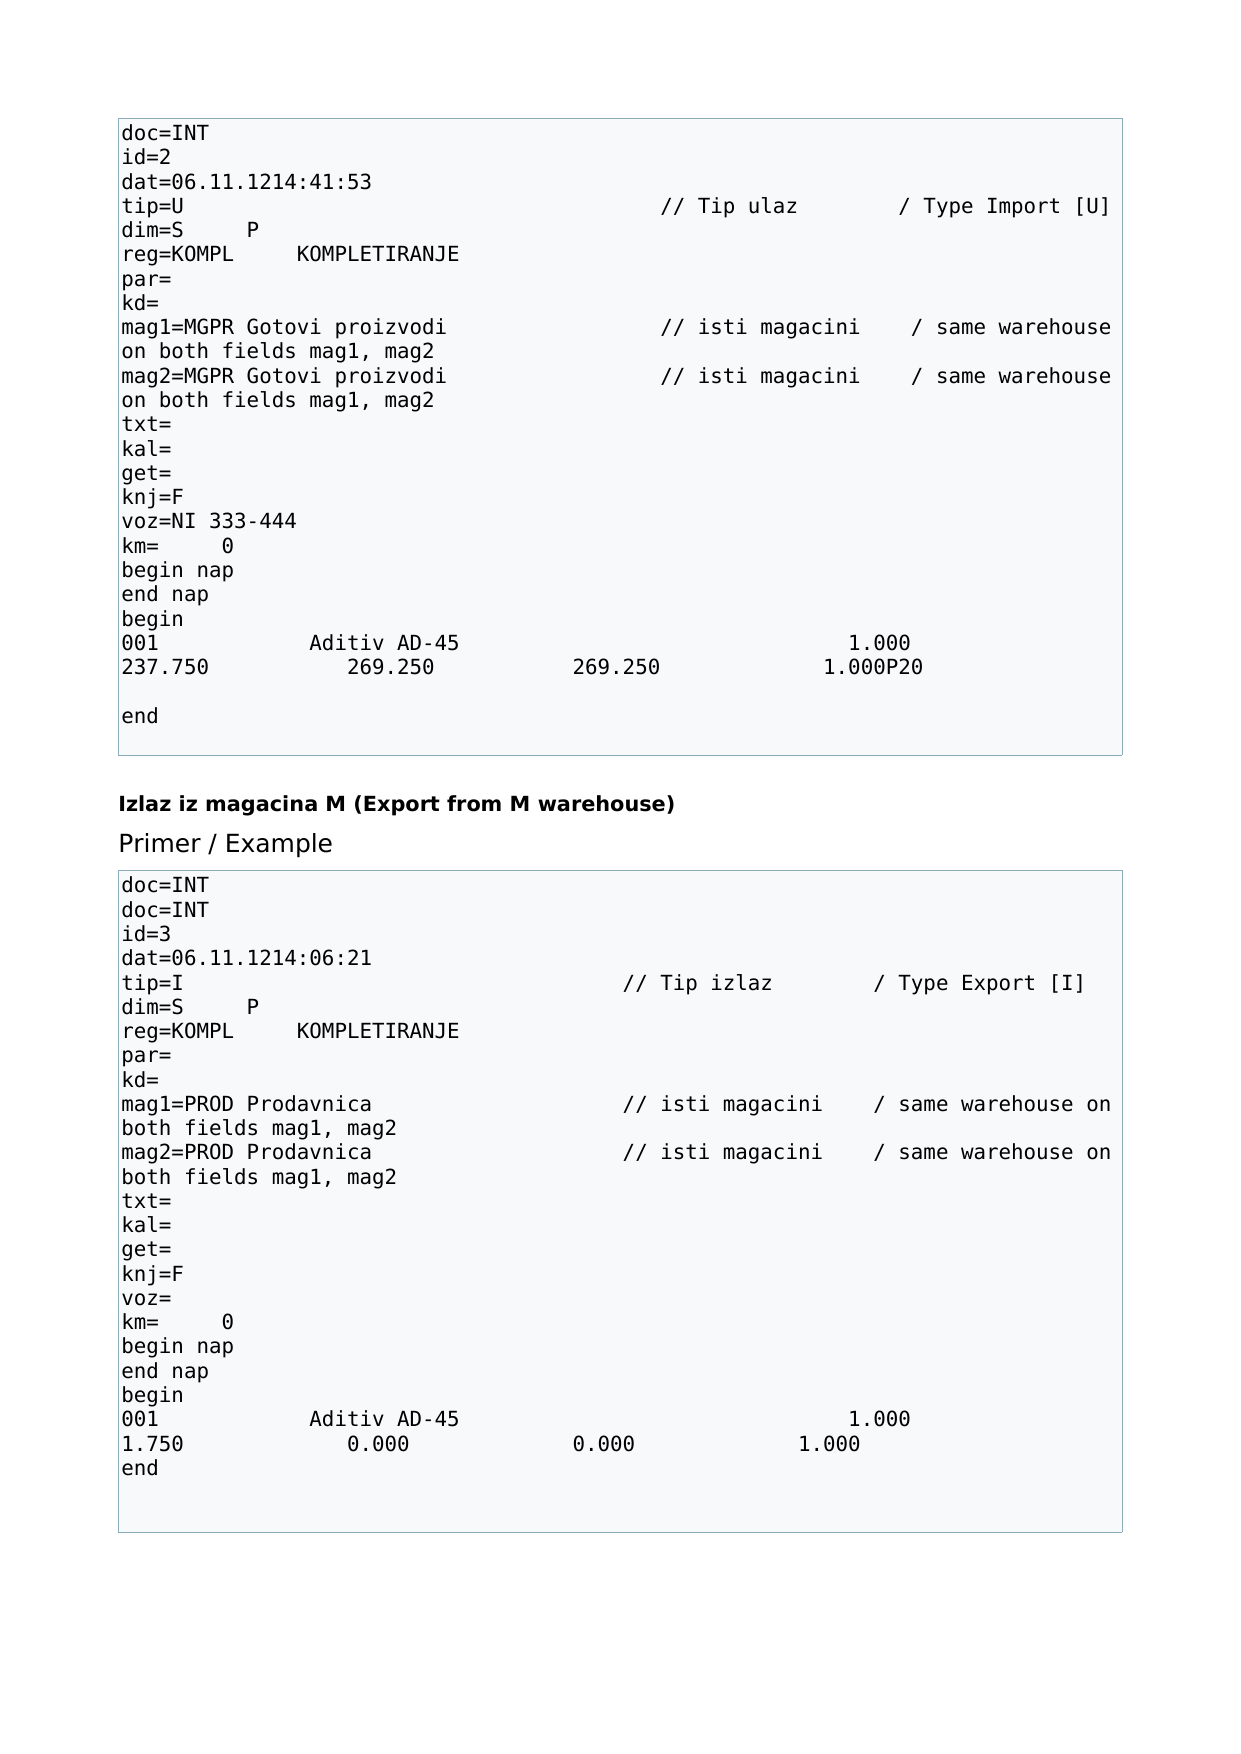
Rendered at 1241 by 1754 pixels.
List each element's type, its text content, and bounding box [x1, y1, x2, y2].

text Primer / Example [118, 829, 1122, 858]
text doc=INT doc=INT id=3 dat=06.11.1214:06:21 tip=I // Tip izlaz / Type Export [I] dim=S P reg=KOMPL KOMPLETIRANJE par= kd= mag1=PROD Prodavnica // isti magacini / same warehouse on both fields mag1, mag2 mag2=PROD Prodavnica // isti magacini / same warehouse on both fields mag1, mag2 txt= kal= get= knj=F voz= km= 0 begin nap end nap begin 001 Aditiv AD-45 1.000 1.750 0.000 0.000 1.000 end [119, 871, 1122, 1532]
subtitle Izlaz iz magacina M (Export from M warehouse) [118, 792, 1122, 816]
text doc=INT id=2 dat=06.11.1214:41:53 tip=U // Tip ulaz / Type Import [U] dim=S P reg=KOMPL KOMPLETIRANJE par= kd= mag1=MGPR Gotovi proizvodi // isti magacini / same warehouse on both fields mag1, mag2 mag2=MGPR Gotovi proizvodi // isti magacini / same warehouse on both fields mag1, mag2 txt= kal= get= knj=F voz=NI 333-444 km= 0 begin nap end nap begin 001 Aditiv AD-45 1.000 237.750 269.250 269.250 1.000P20 end [119, 119, 1122, 755]
